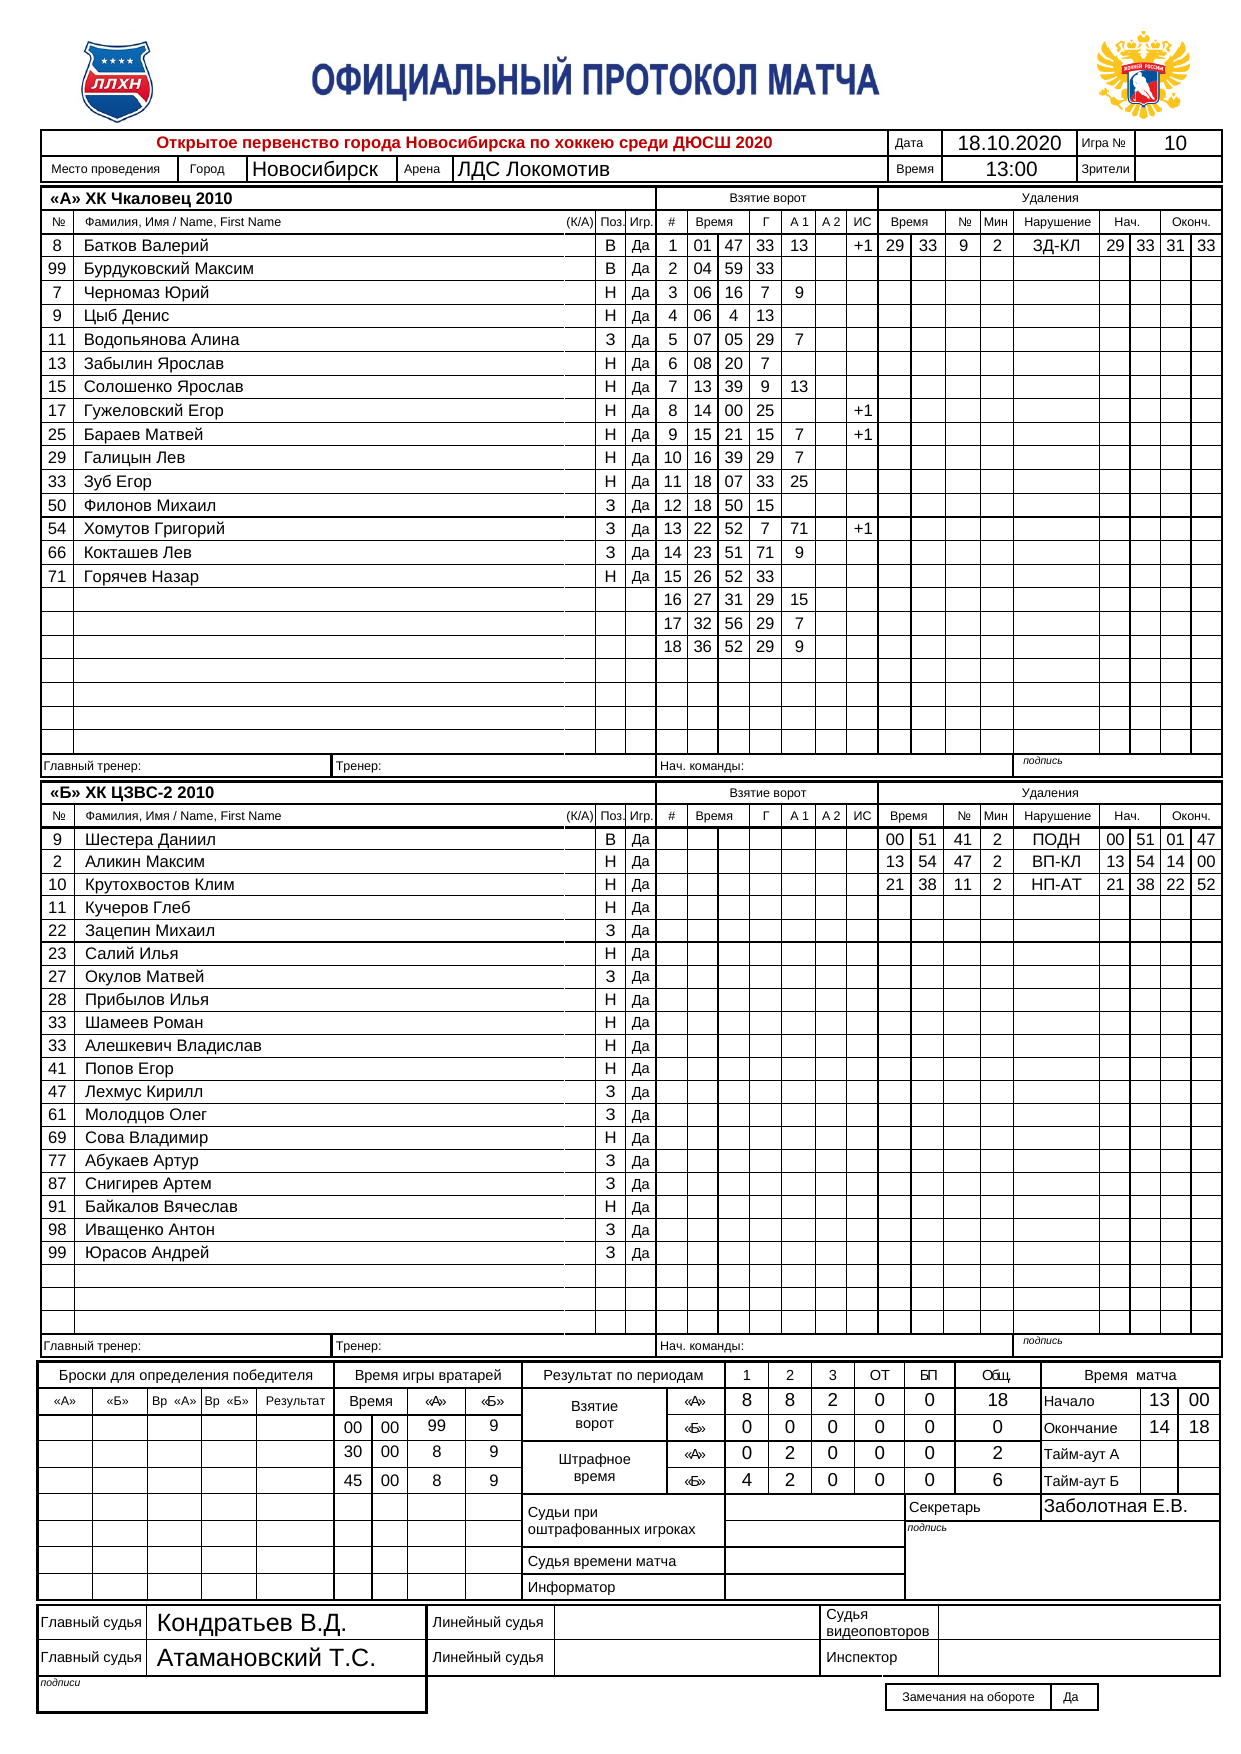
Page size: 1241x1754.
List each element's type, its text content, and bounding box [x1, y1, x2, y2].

table_cell [1161, 565, 1190, 587]
table_cell [879, 920, 910, 941]
table_cell [981, 423, 1013, 445]
table_cell [944, 1035, 980, 1057]
table_cell Тренер: [333, 1335, 655, 1356]
table_cell А 2 [816, 805, 846, 826]
table_cell [1014, 1012, 1099, 1033]
table_cell [565, 1288, 595, 1310]
table_cell [688, 1150, 717, 1172]
table_cell [719, 1196, 749, 1218]
table_cell [719, 989, 749, 1011]
table_cell [688, 1173, 717, 1195]
table_cell В [596, 235, 625, 256]
table_cell [1100, 1104, 1129, 1126]
table_cell [1192, 352, 1221, 374]
table_cell [981, 281, 1013, 303]
table_cell 0 [905, 1442, 954, 1467]
table_cell [946, 494, 980, 516]
table_cell [912, 1219, 943, 1241]
table_cell 07 [719, 470, 749, 493]
table_cell [1131, 305, 1160, 327]
table_cell З [596, 1242, 625, 1264]
table_cell [42, 683, 73, 706]
table_cell 2 [981, 829, 1013, 849]
table_cell 5 [657, 328, 687, 351]
table_cell [1192, 612, 1221, 634]
table_cell 0 [905, 1415, 954, 1440]
table_cell [657, 1265, 687, 1287]
table_header Да [1052, 1685, 1097, 1709]
table_cell 33 [42, 470, 73, 493]
table_cell Да [626, 399, 655, 422]
table_cell [847, 989, 877, 1011]
table_cell [847, 636, 877, 658]
table_cell [879, 494, 910, 516]
table_cell [1014, 541, 1099, 564]
table_cell [750, 1242, 781, 1264]
table_cell [879, 1219, 910, 1241]
table_cell [565, 235, 595, 256]
table_cell [1100, 1265, 1129, 1287]
table_cell [750, 1058, 781, 1079]
table_cell [719, 1081, 749, 1103]
table_cell [1131, 896, 1160, 918]
table_cell 08 [688, 352, 717, 374]
table_cell 15 [688, 423, 717, 445]
table_cell [148, 1441, 201, 1467]
table_cell [750, 659, 781, 682]
table_cell [782, 1311, 815, 1333]
table_cell [1192, 588, 1221, 611]
table_cell [883, 1677, 1220, 1681]
table_cell [816, 305, 846, 327]
table_cell «Б» [93, 1389, 147, 1413]
table_cell 00 [719, 399, 749, 422]
table_cell [1192, 1288, 1221, 1310]
table_cell [688, 683, 717, 706]
table_cell [847, 1219, 877, 1241]
table_cell [879, 1012, 910, 1033]
table_cell # [657, 805, 687, 826]
table_cell [912, 1311, 943, 1333]
table_cell [1192, 989, 1221, 1011]
table_cell 27 [688, 588, 717, 611]
table_cell Кондратьев В.Д. [147, 1606, 425, 1639]
table_cell Да [626, 305, 655, 327]
table_header 10 [1136, 131, 1221, 155]
table_cell Абукаев Артур [75, 1150, 564, 1172]
table_cell 2 [981, 235, 1013, 256]
table_cell [946, 281, 980, 303]
picture [5, 28, 1197, 129]
table_cell [1100, 328, 1129, 351]
table_cell [1131, 707, 1160, 729]
table_cell Да [626, 1058, 655, 1079]
table_cell [782, 1265, 815, 1287]
table_cell [879, 376, 910, 398]
table_cell 45 [335, 1468, 371, 1493]
table_cell [1100, 1081, 1129, 1103]
table_cell 36 [688, 636, 717, 658]
table_cell [816, 565, 846, 587]
table_cell [1100, 659, 1129, 682]
table_cell 22 [42, 920, 74, 941]
table_cell подпись [906, 1522, 1219, 1599]
table_cell [596, 1265, 625, 1287]
table_cell 77 [42, 1150, 74, 1172]
table_cell Н [596, 305, 625, 327]
table_cell Н [596, 1058, 625, 1079]
table_cell [750, 683, 781, 706]
table_cell [1192, 683, 1221, 706]
table_cell 16 [719, 281, 749, 303]
table_cell [981, 730, 1013, 753]
table_cell [944, 1219, 980, 1241]
table_cell [816, 829, 846, 849]
table_cell 33 [750, 565, 781, 587]
table_cell 91 [42, 1196, 74, 1218]
table_cell 33 [42, 1012, 74, 1033]
table_cell [847, 829, 877, 849]
table_cell [946, 730, 980, 753]
table_cell 2 [981, 850, 1013, 872]
table_cell [1161, 1219, 1190, 1241]
table_cell [1131, 281, 1160, 303]
table_cell [596, 1311, 625, 1333]
table_cell [816, 1196, 846, 1218]
table_cell [565, 281, 595, 303]
table_cell [565, 874, 595, 895]
table_cell (К/А) [565, 805, 595, 826]
table_cell [657, 1058, 687, 1079]
table_cell [1192, 1196, 1221, 1218]
table_cell 51 [912, 829, 943, 849]
table_cell 1 [657, 235, 687, 256]
table_cell [912, 1104, 943, 1126]
table_header Дата [889, 131, 941, 155]
table_cell 0 [812, 1468, 854, 1493]
table_cell [565, 1173, 595, 1195]
table_cell [782, 943, 815, 964]
table_cell [1014, 1242, 1099, 1264]
table_cell [782, 850, 815, 872]
table_cell [657, 659, 687, 682]
table_cell [847, 1104, 877, 1126]
table_cell 7 [782, 423, 815, 445]
table_cell [782, 966, 815, 987]
table_cell [565, 829, 595, 849]
table_cell [1014, 470, 1099, 493]
table_cell [782, 1035, 815, 1057]
table_cell 01 [688, 235, 717, 256]
table_cell 06 [688, 281, 717, 303]
table_cell [626, 730, 655, 753]
table_cell [555, 1640, 819, 1675]
table_cell 4 [657, 305, 687, 327]
table_cell [981, 518, 1013, 540]
table_cell [912, 1288, 943, 1310]
table_cell 33 [912, 235, 945, 256]
table_cell [912, 257, 945, 280]
table_cell [1161, 1196, 1190, 1218]
table_cell [816, 1058, 846, 1079]
table_cell [782, 305, 815, 327]
table_cell Главный тренер: [42, 755, 330, 776]
table_cell [782, 1081, 815, 1103]
table_cell [565, 636, 595, 658]
table_cell [565, 1219, 595, 1241]
table_cell [1141, 1441, 1177, 1467]
table_cell [879, 1127, 910, 1149]
table_cell [1131, 943, 1160, 964]
table_cell 15 [782, 588, 815, 611]
table_cell 13 [688, 376, 717, 398]
table_cell Н [596, 1127, 625, 1149]
table_cell [1131, 1081, 1160, 1103]
table_cell [946, 305, 980, 327]
table_cell [719, 1219, 749, 1241]
table_cell [1161, 1104, 1190, 1126]
table_cell 14 [657, 541, 687, 564]
table_cell [1100, 636, 1129, 658]
table_cell [782, 1242, 815, 1264]
table_cell [879, 1173, 910, 1195]
table_cell 52 [1192, 874, 1221, 895]
table_cell Секретарь [906, 1495, 1040, 1520]
table_cell [782, 1058, 815, 1079]
table_cell [1131, 376, 1160, 398]
table_cell [626, 1265, 655, 1287]
table_cell Да [626, 565, 655, 587]
table_cell 17 [657, 612, 687, 634]
table_cell [981, 541, 1013, 564]
table_cell [1014, 423, 1099, 445]
table_cell [565, 1104, 595, 1126]
table_cell [596, 612, 625, 634]
table_cell [750, 966, 781, 987]
table_cell [42, 730, 73, 753]
table_cell подписи [39, 1677, 425, 1711]
table_cell [847, 541, 877, 564]
table_cell [565, 1311, 595, 1333]
table_cell [596, 659, 625, 682]
table_cell 41 [944, 829, 980, 849]
table_cell 0 [855, 1468, 904, 1493]
table_cell [688, 966, 717, 987]
table_cell 23 [688, 541, 717, 564]
table_cell [816, 470, 846, 493]
table_cell [912, 1242, 943, 1264]
table_cell [688, 707, 717, 729]
table_cell 29 [750, 612, 781, 634]
table_cell [981, 707, 1013, 729]
table_cell [1131, 446, 1160, 469]
table_cell [719, 707, 749, 729]
table_cell [688, 896, 717, 918]
table_cell Да [626, 376, 655, 398]
table_cell [981, 966, 1013, 987]
table_cell [1014, 659, 1099, 682]
table_cell «А» [668, 1389, 724, 1413]
table_cell [750, 920, 781, 941]
table_cell [202, 1416, 256, 1440]
table_cell [847, 1127, 877, 1149]
table_cell 33 [1192, 235, 1221, 256]
table_cell А 2 [816, 211, 846, 233]
table_cell Окулов Матвей [75, 966, 564, 987]
table_cell [946, 399, 980, 422]
table_cell Да [626, 1173, 655, 1195]
table_cell [782, 1219, 815, 1241]
table_cell [1014, 257, 1099, 280]
table_cell 2 [956, 1442, 1040, 1467]
table_cell [1131, 565, 1160, 587]
table_cell [1192, 423, 1221, 445]
table_cell 50 [42, 494, 73, 516]
table_cell [688, 1196, 717, 1218]
table_cell ЛДС Локомотив [454, 157, 887, 181]
table_cell [1100, 896, 1129, 918]
table_cell [879, 1081, 910, 1103]
table_cell Сова Владимир [75, 1127, 564, 1149]
table_cell [257, 1547, 333, 1573]
table_cell Да [626, 989, 655, 1011]
table_cell [847, 328, 877, 351]
table_cell [466, 1574, 521, 1599]
table_cell 54 [912, 850, 943, 872]
table_cell [1131, 1242, 1160, 1264]
table_cell [719, 1035, 749, 1057]
table_cell 13 [879, 850, 910, 872]
table_cell [1014, 730, 1099, 753]
table_cell [596, 730, 625, 753]
table_cell [1161, 636, 1190, 658]
table_cell [1161, 1012, 1190, 1033]
table_cell [1014, 588, 1099, 611]
table_header БП [905, 1363, 954, 1387]
table_cell 47 [1192, 829, 1221, 849]
table_cell 9 [466, 1468, 521, 1493]
table_cell Да [626, 494, 655, 516]
table_cell Кучеров Глеб [75, 896, 564, 918]
table_cell [750, 1104, 781, 1126]
table_cell [688, 829, 717, 849]
table_cell 33 [750, 470, 781, 493]
table_header Время матча [1042, 1363, 1219, 1387]
table_cell 27 [42, 966, 74, 987]
table_cell [688, 1219, 717, 1241]
table_cell подпись [1014, 1335, 1221, 1356]
table_cell [847, 874, 877, 895]
table_cell 41 [42, 1058, 74, 1079]
table_cell 9 [782, 281, 815, 303]
table_cell [39, 1574, 92, 1599]
table_cell [879, 896, 910, 918]
table_cell [657, 1219, 687, 1241]
table_cell [1131, 1265, 1160, 1287]
table_cell Н [596, 989, 625, 1011]
table_cell [1161, 423, 1190, 445]
table_cell [335, 1547, 371, 1573]
table_cell [1100, 989, 1129, 1011]
table_cell [719, 966, 749, 987]
table_cell [657, 874, 687, 895]
table_cell [944, 1104, 980, 1126]
table_cell [1192, 305, 1221, 327]
table_cell [1100, 446, 1129, 469]
table_cell [1100, 376, 1129, 398]
table_cell № [42, 211, 73, 233]
table_cell [626, 1288, 655, 1310]
table_cell [1192, 1012, 1221, 1033]
table_cell подпись [1014, 755, 1221, 776]
table_cell [782, 1127, 815, 1149]
table_cell [39, 1441, 92, 1467]
table_cell [847, 494, 877, 516]
table_cell [1192, 920, 1221, 941]
table_cell [1192, 943, 1221, 964]
table_cell [1192, 494, 1221, 516]
table_cell [1192, 1219, 1221, 1241]
table_cell [981, 612, 1013, 634]
table_cell [39, 1521, 92, 1546]
table_cell 9 [657, 423, 687, 445]
table_cell Нарушение [1014, 805, 1099, 826]
table_cell [1161, 281, 1190, 303]
table_cell Да [626, 874, 655, 895]
table_cell [879, 470, 910, 493]
table_cell 99 [408, 1416, 465, 1440]
table_cell 14 [1161, 850, 1190, 872]
table_cell [750, 989, 781, 1011]
table_cell [1161, 943, 1190, 964]
table_cell [912, 328, 945, 351]
table_cell [1100, 494, 1129, 516]
table_cell [946, 612, 980, 634]
table_cell [1100, 1311, 1129, 1333]
table_cell Фамилия, Имя / Name, First Name [75, 805, 565, 826]
table_cell [816, 730, 846, 753]
table_cell [946, 328, 980, 351]
table_cell [719, 1012, 749, 1033]
table_cell 87 [42, 1173, 74, 1195]
table_cell +1 [847, 399, 877, 422]
table_cell Горячев Назар [74, 565, 564, 587]
table_cell [1192, 281, 1221, 303]
table_cell [981, 352, 1013, 374]
table_cell [148, 1494, 201, 1520]
table_cell [596, 588, 625, 611]
table_cell [816, 1104, 846, 1126]
table_cell [1100, 565, 1129, 587]
table_cell [912, 612, 945, 634]
table_cell [847, 850, 877, 872]
table_cell [1192, 328, 1221, 351]
table_cell [565, 541, 595, 564]
table_cell [39, 1416, 92, 1440]
table_cell [688, 874, 717, 895]
table_cell [981, 1035, 1013, 1057]
table_cell [879, 446, 910, 469]
table_cell [1131, 1035, 1160, 1057]
table_cell [466, 1547, 521, 1573]
table_cell [1014, 1150, 1099, 1172]
table_cell [847, 730, 877, 753]
table_cell [981, 1058, 1013, 1079]
table_cell +1 [847, 518, 877, 540]
table_cell [257, 1574, 333, 1599]
table_header 3 [812, 1363, 854, 1387]
table_cell [1131, 1012, 1160, 1033]
table_cell [946, 470, 980, 493]
table_cell [944, 966, 980, 987]
table_cell [1131, 683, 1160, 706]
table_cell [879, 257, 910, 280]
table_cell [816, 399, 846, 422]
table_cell [816, 896, 846, 918]
table_cell [74, 707, 564, 729]
table_cell 2 [42, 850, 74, 872]
table_cell [719, 730, 749, 753]
table_cell [565, 989, 595, 1011]
table_cell [847, 1150, 877, 1172]
table_cell [879, 1058, 910, 1079]
table_cell [688, 1058, 717, 1079]
table_cell [1161, 920, 1190, 941]
table_cell [879, 1150, 910, 1172]
table_cell З [596, 328, 625, 351]
table_cell [1161, 612, 1190, 634]
table_cell [981, 943, 1013, 964]
table_cell [626, 707, 655, 729]
table_cell 56 [719, 612, 749, 634]
table_cell [981, 1173, 1013, 1195]
table_cell «Б» [668, 1415, 724, 1440]
table_cell [626, 683, 655, 706]
table_cell [944, 1127, 980, 1149]
table_cell [847, 1196, 877, 1218]
table_cell Линейный судья [428, 1640, 554, 1675]
table_cell 8 [657, 399, 687, 422]
table_cell 29 [750, 588, 781, 611]
table_cell [1100, 1012, 1129, 1033]
table_cell 29 [1100, 235, 1129, 256]
table_cell [39, 1547, 92, 1573]
table_cell [939, 1640, 1219, 1675]
table_cell [565, 588, 595, 611]
table_cell [1161, 1311, 1190, 1333]
table_cell [1192, 966, 1221, 987]
table_cell [981, 1012, 1013, 1033]
table_cell [1192, 376, 1221, 398]
table_cell 7 [750, 518, 781, 540]
table_cell [912, 352, 945, 374]
table_cell [202, 1547, 256, 1573]
table_cell [719, 920, 749, 941]
table_cell [1192, 1173, 1221, 1195]
table_cell [1192, 1150, 1221, 1172]
table_cell [847, 588, 877, 611]
table_cell [657, 1012, 687, 1033]
table_cell [1014, 1265, 1099, 1287]
table_cell [981, 896, 1013, 918]
table_cell Зрители [1078, 157, 1134, 181]
table_cell [1141, 1468, 1177, 1493]
table_cell [202, 1468, 256, 1493]
table_cell [1014, 1058, 1099, 1079]
table_cell [944, 1265, 980, 1287]
table_cell 52 [719, 636, 749, 658]
table_cell Вр «А» [148, 1389, 201, 1413]
table_header Взятие ворот [657, 188, 877, 209]
table_cell 29 [879, 235, 910, 256]
table_cell 54 [42, 518, 73, 540]
table_cell 0 [726, 1415, 768, 1440]
table_cell [981, 1311, 1013, 1333]
table_cell [565, 1081, 595, 1103]
table_header 2 [769, 1363, 811, 1387]
table_cell [782, 989, 815, 1011]
table_cell [1192, 1035, 1221, 1057]
table_cell [750, 943, 781, 964]
table_cell [408, 1521, 465, 1546]
table_cell Н [596, 1035, 625, 1057]
table_cell Н [596, 1196, 625, 1218]
table_cell [912, 518, 945, 540]
table_cell Да [626, 1219, 655, 1241]
table_cell [816, 850, 846, 872]
table_cell 10 [42, 874, 74, 895]
table_cell [257, 1416, 333, 1440]
table_header Открытое первенство города Новосибирска по хоккею среди ДЮСШ 2020 [42, 131, 887, 155]
table_cell [879, 518, 910, 540]
table_cell [42, 1288, 74, 1310]
table_cell Батков Валерий [74, 235, 564, 256]
table_cell [657, 989, 687, 1011]
table_cell Кокташев Лев [74, 541, 564, 564]
table_header Результат по периодам [523, 1363, 724, 1387]
table_cell [565, 518, 595, 540]
table_cell [565, 1196, 595, 1218]
table_cell 39 [719, 446, 749, 469]
table_cell [879, 1196, 910, 1218]
table_cell Забылин Ярослав [74, 352, 564, 374]
table_cell Да [626, 1012, 655, 1033]
table_cell [1131, 470, 1160, 493]
table_cell 7 [750, 352, 781, 374]
table_cell [981, 376, 1013, 398]
table_cell +1 [847, 235, 877, 256]
table_cell [1161, 541, 1190, 564]
table_cell [981, 1288, 1013, 1310]
table_cell 71 [750, 541, 781, 564]
table_cell [565, 683, 595, 706]
table_cell [1161, 659, 1190, 682]
table_cell [688, 1012, 717, 1033]
table_cell [1014, 683, 1099, 706]
table_cell Да [626, 920, 655, 941]
table_cell [782, 1104, 815, 1126]
table_cell 21 [879, 874, 910, 895]
table_cell [750, 1311, 781, 1333]
table_cell [726, 1495, 904, 1520]
table_cell Галицын Лев [74, 446, 564, 469]
table_cell [1100, 423, 1129, 445]
table_cell [879, 989, 910, 1011]
table_cell Да [626, 1196, 655, 1218]
table_cell [879, 1311, 910, 1333]
table_cell [1161, 470, 1190, 493]
table_cell [1161, 376, 1190, 398]
table_cell [1131, 920, 1160, 941]
table_cell [1131, 1219, 1160, 1241]
table_cell [1192, 1104, 1221, 1126]
table_cell [1014, 1196, 1099, 1218]
table_cell [1100, 1035, 1129, 1057]
table_cell 00 [1100, 829, 1129, 849]
table_cell [816, 874, 846, 895]
table_cell [1192, 1265, 1221, 1287]
table_cell 9 [946, 235, 980, 256]
table_cell [565, 920, 595, 941]
table_cell [565, 730, 595, 753]
table_cell [1100, 281, 1129, 303]
table_cell 8 [769, 1389, 811, 1413]
table_cell Да [626, 423, 655, 445]
table_cell [1100, 399, 1129, 422]
table_cell [657, 1127, 687, 1149]
table_cell [1161, 1288, 1190, 1310]
table_cell [981, 494, 1013, 516]
table_cell [816, 257, 846, 280]
table_cell [879, 1265, 910, 1287]
table_cell [1014, 494, 1099, 516]
table_cell «Б » [466, 1389, 521, 1413]
table_cell Шестера Даниил [75, 829, 564, 849]
table_cell [688, 1104, 717, 1126]
table_cell Время [688, 805, 749, 826]
table_cell [816, 707, 846, 729]
table_cell [719, 1058, 749, 1079]
table_header Время игры вратарей [335, 1363, 521, 1387]
table_cell [1192, 659, 1221, 682]
table_cell [879, 943, 910, 964]
table_cell Нач. команды: [657, 755, 1012, 776]
table_cell [981, 1242, 1013, 1264]
table_cell 00 [1192, 850, 1221, 872]
table_cell [74, 683, 564, 706]
table_cell [1192, 399, 1221, 422]
table_cell 9 [42, 829, 74, 849]
table_cell [946, 423, 980, 445]
table_cell [1161, 305, 1190, 327]
table_header Замечания на обороте [887, 1685, 1050, 1709]
table_cell [93, 1521, 147, 1546]
table_cell [816, 612, 846, 634]
table_cell Н [596, 565, 625, 587]
table_cell [782, 1150, 815, 1172]
table_cell [657, 1035, 687, 1057]
table_cell [719, 850, 749, 872]
table_cell 47 [42, 1081, 74, 1103]
table_cell [1161, 1081, 1190, 1103]
table_cell [782, 494, 815, 516]
table_cell [1014, 352, 1099, 374]
table_cell [688, 1311, 717, 1333]
table_cell [719, 1127, 749, 1149]
table_cell [565, 707, 595, 729]
table_cell Н [596, 850, 625, 872]
table_cell Аликин Максим [75, 850, 564, 872]
table_cell [879, 1242, 910, 1264]
table_cell 25 [42, 423, 73, 445]
table_cell Цыб Денис [74, 305, 564, 327]
table_cell [750, 850, 781, 872]
table_cell Крутохвостов Клим [75, 874, 564, 895]
table_cell # [657, 211, 687, 233]
table_cell [719, 1104, 749, 1126]
table_cell [981, 1104, 1013, 1126]
table_cell [1131, 612, 1160, 634]
table_cell [726, 1548, 904, 1573]
table_cell [1131, 1058, 1160, 1079]
table_cell [1161, 588, 1190, 611]
table_cell [1161, 707, 1190, 729]
table_cell [816, 494, 846, 516]
table_cell 20 [719, 352, 749, 374]
table_cell Хомутов Григорий [74, 518, 564, 540]
table_cell Информатор [523, 1575, 724, 1599]
table_cell [373, 1574, 407, 1599]
table_cell [1192, 518, 1221, 540]
table_cell [688, 850, 717, 872]
table_cell Да [626, 328, 655, 351]
table_cell [816, 541, 846, 564]
table_cell [1014, 896, 1099, 918]
table_cell [93, 1416, 147, 1440]
table_cell [1179, 1441, 1219, 1467]
table_cell 18 [688, 494, 717, 516]
table_cell 21 [1100, 874, 1129, 895]
table_cell [565, 328, 595, 351]
table_cell [816, 920, 846, 941]
table_cell [1100, 257, 1129, 280]
table_cell Тайм-аут Б [1042, 1468, 1140, 1493]
table_cell [1131, 1173, 1160, 1195]
table_cell [1014, 565, 1099, 587]
table_cell [466, 1494, 521, 1520]
table_cell 0 [812, 1415, 854, 1440]
table_cell [847, 943, 877, 964]
table_cell Прибылов Илья [75, 989, 564, 1011]
table_cell А 1 [782, 211, 815, 233]
table_cell [782, 352, 815, 374]
table_cell [657, 1150, 687, 1172]
table_cell [750, 1035, 781, 1057]
table_cell [1131, 1311, 1160, 1333]
table_cell [944, 1173, 980, 1195]
table_cell З [596, 541, 625, 564]
table_cell Н [596, 470, 625, 493]
table_cell [688, 659, 717, 682]
table_cell +1 [847, 423, 877, 445]
table_cell 8 [42, 235, 73, 256]
table_cell [944, 1081, 980, 1103]
table_cell Город [179, 157, 246, 181]
table_cell [944, 989, 980, 1011]
table_cell 61 [42, 1104, 74, 1126]
table_cell [688, 989, 717, 1011]
table_cell [750, 829, 781, 849]
table_cell 13:00 [943, 157, 1076, 181]
table_cell [42, 659, 73, 682]
table_cell [565, 399, 595, 422]
table_cell 13 [657, 518, 687, 540]
table_cell [1161, 328, 1190, 351]
table_cell 18 [657, 636, 687, 658]
table_cell [565, 1035, 595, 1057]
table_cell [847, 683, 877, 706]
table_cell Бараев Матвей [74, 423, 564, 445]
table_cell [944, 1150, 980, 1172]
table_cell Время [889, 157, 941, 181]
table_cell [1100, 966, 1129, 987]
table_cell [946, 707, 980, 729]
table_cell [981, 989, 1013, 1011]
table_cell [816, 966, 846, 987]
table_cell [1131, 423, 1160, 445]
table_cell [565, 659, 595, 682]
table_cell [565, 352, 595, 374]
table_cell [1161, 446, 1190, 469]
table_cell [565, 943, 595, 964]
table_cell [565, 565, 595, 587]
table_cell [981, 1219, 1013, 1241]
table_cell [946, 257, 980, 280]
table_cell [719, 943, 749, 964]
table_cell [466, 1521, 521, 1546]
table_cell 00 [335, 1416, 371, 1440]
table_cell [816, 1150, 846, 1172]
table_cell 15 [750, 423, 781, 445]
table_cell [1014, 518, 1099, 540]
table_cell Н [596, 874, 625, 895]
table_cell [93, 1547, 147, 1573]
table_cell [912, 281, 945, 303]
table_cell Атамановский Т.С. [147, 1640, 425, 1675]
table_header ОТ [855, 1363, 904, 1387]
table_cell [816, 659, 846, 682]
table_cell 7 [657, 376, 687, 398]
table_cell [847, 1242, 877, 1264]
table_cell [912, 1173, 943, 1195]
table_cell [946, 352, 980, 374]
table_cell [565, 1242, 595, 1264]
table_cell [816, 1219, 846, 1241]
table_cell Нач. [1100, 211, 1160, 233]
table_cell Время [335, 1389, 407, 1413]
table_cell [750, 1150, 781, 1172]
table_cell [596, 636, 625, 658]
table_cell [816, 588, 846, 611]
table_cell Нарушение [1014, 211, 1099, 233]
table_cell Зацепин Михаил [75, 920, 564, 941]
table_cell [912, 730, 945, 753]
table_cell [42, 636, 73, 658]
table_cell [75, 1311, 564, 1333]
table_cell [1161, 1035, 1190, 1057]
table_cell 31 [719, 588, 749, 611]
table_cell [981, 683, 1013, 706]
table_cell Молодцов Олег [75, 1104, 564, 1126]
table_cell [657, 707, 687, 729]
table_cell [257, 1521, 333, 1546]
table_cell [816, 518, 846, 540]
table_cell Н [596, 376, 625, 398]
table_cell [1192, 636, 1221, 658]
table_cell [944, 1012, 980, 1033]
table_cell З [596, 518, 625, 540]
table_cell З [596, 1150, 625, 1172]
table_cell [657, 896, 687, 918]
table_cell Игр. [626, 805, 655, 826]
table_cell [816, 1081, 846, 1103]
table_cell 7 [782, 446, 815, 469]
table_cell [912, 1081, 943, 1103]
table_cell Да [626, 541, 655, 564]
table_cell [946, 376, 980, 398]
table_cell 11 [657, 470, 687, 493]
table_cell Время [688, 211, 749, 233]
table_cell [257, 1494, 333, 1520]
table_cell [1161, 518, 1190, 540]
table_cell Да [626, 850, 655, 872]
table_cell [75, 1288, 564, 1310]
table_cell «А» [668, 1442, 724, 1467]
table_cell [657, 1242, 687, 1264]
table_cell [782, 683, 815, 706]
table_cell [1014, 1288, 1099, 1310]
table_cell [847, 1058, 877, 1079]
table_cell [912, 541, 945, 564]
table_cell [1192, 896, 1221, 918]
table_cell 7 [782, 612, 815, 634]
table_cell [719, 659, 749, 682]
table_cell [912, 1035, 943, 1057]
table_cell [1192, 565, 1221, 587]
table_cell [1100, 707, 1129, 729]
table_cell Мин [981, 805, 1013, 826]
table_cell [816, 446, 846, 469]
table_cell Результат [257, 1389, 333, 1413]
table_cell [1161, 1242, 1190, 1264]
table_cell [1131, 1288, 1160, 1310]
table_cell 29 [750, 328, 781, 351]
table_cell [1100, 1288, 1129, 1310]
table_cell Фамилия, Имя / Name, First Name [74, 211, 565, 233]
table_cell [782, 1196, 815, 1218]
table_cell [750, 1219, 781, 1241]
table_cell [626, 588, 655, 611]
table_cell [981, 565, 1013, 587]
table_cell [565, 850, 595, 872]
table_cell [1100, 305, 1129, 327]
table_cell [1014, 1104, 1099, 1126]
table_cell 47 [944, 850, 980, 872]
table_cell [719, 1150, 749, 1172]
table_cell [847, 1035, 877, 1057]
table_cell [946, 659, 980, 682]
table_cell [408, 1494, 465, 1520]
table_cell [939, 1606, 1219, 1639]
table_cell 00 [373, 1441, 407, 1467]
table_cell [750, 1173, 781, 1195]
table_cell Да [626, 518, 655, 540]
table_cell Шамеев Роман [75, 1012, 564, 1033]
table_cell [1100, 588, 1129, 611]
table_cell [750, 1127, 781, 1149]
table_cell Н [596, 896, 625, 918]
table_header Броски для определения победителя [39, 1363, 333, 1387]
table_cell [912, 588, 945, 611]
table_cell Гужеловский Егор [74, 399, 564, 422]
table_cell 9 [750, 376, 781, 398]
table_cell [657, 1288, 687, 1310]
table_cell [1014, 707, 1099, 729]
table_cell 99 [42, 257, 73, 280]
table_cell [981, 328, 1013, 351]
table_cell [1100, 1127, 1129, 1149]
table_cell 9 [466, 1416, 521, 1440]
table_cell [879, 305, 910, 327]
table_cell [1192, 1311, 1221, 1333]
table_cell Да [626, 446, 655, 469]
table_cell [726, 1521, 904, 1546]
table_cell 13 [750, 305, 781, 327]
table_cell 11 [42, 896, 74, 918]
table_cell ПОДН [1014, 829, 1099, 849]
table_cell [981, 446, 1013, 469]
table_cell Да [626, 966, 655, 987]
table_cell [912, 943, 943, 964]
table_cell [596, 1288, 625, 1310]
table_cell [782, 896, 815, 918]
table_cell [847, 612, 877, 634]
table_cell [816, 1242, 846, 1264]
table_header Удаления [879, 188, 1221, 209]
table_cell 98 [42, 1219, 74, 1241]
table_cell 0 [855, 1415, 904, 1440]
table_cell 05 [719, 328, 749, 351]
table_cell [782, 730, 815, 753]
table_cell Попов Егор [75, 1058, 564, 1079]
table_cell [565, 376, 595, 398]
table_cell [782, 920, 815, 941]
table_cell [1100, 1150, 1129, 1172]
table_cell 13 [782, 376, 815, 398]
table_cell [719, 1265, 749, 1287]
table_cell [1100, 1219, 1129, 1241]
table_cell [1131, 1196, 1160, 1218]
table_cell 2 [769, 1468, 811, 1493]
table_cell Да [626, 281, 655, 303]
table_cell [847, 470, 877, 493]
table_cell Да [626, 829, 655, 849]
table_cell Салий Илья [75, 943, 564, 964]
table_cell [750, 707, 781, 729]
table_cell [1014, 612, 1099, 634]
table_cell [912, 707, 945, 729]
table_cell [565, 423, 595, 445]
table_cell [847, 1288, 877, 1310]
table_cell 38 [1131, 874, 1160, 895]
table_cell 2 [769, 1442, 811, 1467]
table_cell [847, 1173, 877, 1195]
table_cell [657, 850, 687, 872]
table_cell № [946, 211, 980, 233]
table_cell [1100, 470, 1129, 493]
table_cell [847, 1311, 877, 1333]
table_cell Заболотная Е.В. [1042, 1495, 1219, 1520]
table_cell 16 [657, 588, 687, 611]
table_cell [750, 874, 781, 895]
table_cell [257, 1468, 333, 1493]
table_cell [1014, 1035, 1099, 1057]
table_cell В [596, 829, 625, 849]
table_cell [912, 305, 945, 327]
table_cell [750, 1265, 781, 1287]
table_cell Байкалов Вячеслав [75, 1196, 564, 1218]
table_cell [879, 966, 910, 987]
table_cell 7 [42, 281, 73, 303]
table_cell 54 [1131, 850, 1160, 872]
table_cell [75, 1265, 564, 1287]
table_cell 8 [408, 1441, 465, 1467]
table_cell [782, 874, 815, 895]
table_cell 14 [688, 399, 717, 422]
table_cell Судья времени матча [523, 1548, 724, 1573]
table_cell [816, 281, 846, 303]
table_cell Да [626, 943, 655, 964]
table_cell 26 [688, 565, 717, 587]
table_cell [719, 829, 749, 849]
table_cell [847, 1265, 877, 1287]
table_cell [816, 235, 846, 256]
table_cell Взятие ворот [523, 1389, 666, 1440]
table_cell [1161, 966, 1190, 987]
table_cell 12 [657, 494, 687, 516]
table_cell [782, 829, 815, 849]
table_cell 18 [688, 470, 717, 493]
table_cell [1131, 518, 1160, 540]
table_cell [42, 707, 73, 729]
table_cell 11 [42, 328, 73, 351]
table_cell [879, 683, 910, 706]
table_cell З [596, 1081, 625, 1103]
table_cell [1100, 518, 1129, 540]
table_cell [1161, 896, 1190, 918]
table_cell [1014, 966, 1099, 987]
table_cell [879, 659, 910, 682]
table_cell [93, 1468, 147, 1493]
table_cell [1100, 730, 1129, 753]
table_cell 38 [912, 874, 943, 895]
table_cell Линейный судья [428, 1606, 554, 1639]
table_cell З [596, 920, 625, 941]
table_cell № [42, 805, 74, 826]
table_cell [944, 1311, 980, 1333]
table_cell [565, 1012, 595, 1033]
table_cell [42, 612, 73, 634]
table_cell [657, 1104, 687, 1126]
table_cell [39, 1494, 92, 1520]
table_cell [626, 636, 655, 658]
table_cell [74, 588, 564, 611]
table_cell [335, 1521, 371, 1546]
table_cell ЗД-КЛ [1014, 235, 1099, 256]
table_cell [816, 1127, 846, 1149]
table_cell 11 [944, 874, 980, 895]
table_cell [373, 1521, 407, 1546]
table_cell [847, 707, 877, 729]
table_cell (К/А) [565, 211, 595, 233]
table_cell [981, 305, 1013, 327]
table_cell 50 [719, 494, 749, 516]
table_cell Нач. [1100, 805, 1160, 826]
table_cell З [596, 1173, 625, 1195]
table_cell [912, 966, 943, 987]
table_cell [912, 470, 945, 493]
table_cell [596, 707, 625, 729]
table_cell [1161, 1265, 1190, 1287]
table_cell [565, 896, 595, 918]
table_cell [1131, 966, 1160, 987]
table_cell [981, 1196, 1013, 1218]
table_cell [1131, 588, 1160, 611]
table_cell [1161, 730, 1190, 753]
table_cell [750, 730, 781, 753]
table_cell [946, 588, 980, 611]
table_cell [657, 1311, 687, 1333]
table_cell [944, 943, 980, 964]
table_cell [688, 1265, 717, 1287]
table_cell [750, 896, 781, 918]
table_cell Да [626, 1127, 655, 1149]
table_cell [688, 730, 717, 753]
table_cell [1192, 1081, 1221, 1103]
table_cell [1100, 1173, 1129, 1195]
table_cell [555, 1606, 819, 1639]
table_cell 4 [726, 1468, 768, 1493]
table_cell [912, 683, 945, 706]
table_cell [879, 1288, 910, 1310]
table_cell 33 [42, 1035, 74, 1057]
table_cell В [596, 257, 625, 280]
table_cell [1014, 281, 1099, 303]
table_cell 51 [1131, 829, 1160, 849]
table_cell Время [879, 211, 945, 233]
table_cell [1131, 257, 1160, 280]
table_cell [1179, 1468, 1219, 1493]
table_cell [782, 257, 815, 280]
table_cell [657, 829, 687, 849]
table_cell Да [626, 1150, 655, 1172]
table_cell 01 [1161, 829, 1190, 849]
table_cell [816, 1035, 846, 1057]
table_cell [39, 1468, 92, 1493]
table_cell [1192, 1127, 1221, 1149]
table_cell [847, 565, 877, 587]
table_cell [1100, 943, 1129, 964]
table_cell 29 [750, 446, 781, 469]
table_cell [657, 730, 687, 753]
table_cell [1131, 1150, 1160, 1172]
table_cell 66 [42, 541, 73, 564]
table_cell [408, 1574, 465, 1599]
table_cell 31 [1161, 235, 1190, 256]
table_cell [912, 1196, 943, 1218]
table_cell [1100, 541, 1129, 564]
table_cell [1014, 305, 1099, 327]
table_cell 9 [466, 1441, 521, 1467]
table_cell [1131, 541, 1160, 564]
table_cell 9 [782, 636, 815, 658]
table_cell [565, 1127, 595, 1149]
table_cell 13 [782, 235, 815, 256]
table_cell [688, 1242, 717, 1264]
table_cell [879, 636, 910, 658]
table_cell [1161, 399, 1190, 422]
table_cell 2 [657, 257, 687, 280]
table_cell [912, 399, 945, 422]
table_cell А 1 [782, 805, 815, 826]
table_cell Н [596, 281, 625, 303]
table_cell [847, 446, 877, 469]
table_cell Г [750, 211, 781, 233]
table_cell 13 [42, 352, 73, 374]
table_cell Да [626, 352, 655, 374]
table_cell 00 [373, 1416, 407, 1440]
table_cell [816, 423, 846, 445]
table_cell [1014, 920, 1099, 941]
table_cell [148, 1416, 201, 1440]
table_cell [1131, 1104, 1160, 1126]
table_cell Тайм-аут А [1042, 1441, 1140, 1467]
table_cell 8 [408, 1468, 465, 1493]
table_cell [1014, 636, 1099, 658]
table_header Взятие ворот [657, 783, 877, 803]
table_cell [719, 683, 749, 706]
table_cell Место проведения [42, 157, 177, 181]
table_cell 10 [657, 446, 687, 469]
table_cell 0 [956, 1415, 1040, 1440]
table_cell [565, 1058, 595, 1079]
table_header Общ. [956, 1363, 1040, 1387]
table_cell [912, 565, 945, 587]
table_cell [565, 257, 595, 280]
table_cell [565, 1265, 595, 1287]
table_header 18.10.2020 [943, 131, 1076, 155]
table_cell [626, 1311, 655, 1333]
table_cell [688, 1288, 717, 1310]
table_cell [565, 966, 595, 987]
table_cell «А» [408, 1389, 465, 1413]
table_cell 30 [335, 1441, 371, 1467]
table_cell [981, 470, 1013, 493]
table_cell 29 [42, 446, 73, 469]
table_cell Нач. команды: [657, 1335, 1012, 1356]
table_cell [847, 352, 877, 374]
table_cell [74, 636, 564, 658]
table_cell [1161, 257, 1190, 280]
table_cell [1100, 612, 1129, 634]
table_cell [1131, 352, 1160, 374]
table_cell [750, 1012, 781, 1033]
table_cell Снигирев Артем [75, 1173, 564, 1195]
table_cell [944, 1058, 980, 1079]
table_cell 00 [373, 1468, 407, 1493]
table_cell [912, 989, 943, 1011]
table_cell 71 [42, 565, 73, 587]
table_cell [879, 707, 910, 729]
table_cell 06 [688, 305, 717, 327]
table_cell 71 [782, 518, 815, 540]
table_cell [657, 943, 687, 964]
table_cell [1100, 1196, 1129, 1218]
table_cell Главный судья [39, 1640, 146, 1675]
table_cell Главный тренер: [42, 1335, 330, 1356]
table_cell [1131, 989, 1160, 1011]
table_cell 7 [782, 328, 815, 351]
table_cell [148, 1521, 201, 1546]
table_cell [944, 1196, 980, 1218]
table_cell Инспектор [821, 1640, 938, 1675]
table_cell 16 [688, 446, 717, 469]
table_cell [657, 966, 687, 987]
table_cell З [596, 1219, 625, 1241]
table_cell [688, 943, 717, 964]
table_cell [1014, 1219, 1099, 1241]
table_cell [1014, 399, 1099, 422]
table_cell 25 [750, 399, 781, 422]
table_cell [719, 1288, 749, 1310]
table_cell [912, 1058, 943, 1079]
table_cell [688, 1127, 717, 1149]
table_cell [816, 1012, 846, 1033]
table_cell Н [596, 943, 625, 964]
table_cell [74, 612, 564, 634]
table_cell [1192, 707, 1221, 729]
table_cell [816, 352, 846, 374]
table_cell [1100, 1058, 1129, 1079]
table_cell [847, 920, 877, 941]
table_cell [944, 1288, 980, 1310]
table_cell [981, 920, 1013, 941]
table_cell [42, 588, 73, 611]
table_cell Да [626, 257, 655, 280]
table_cell [750, 1081, 781, 1103]
table_cell Да [626, 1242, 655, 1264]
table_cell [657, 1173, 687, 1195]
table_cell 52 [719, 518, 749, 540]
table_cell [782, 707, 815, 729]
table_cell [944, 1242, 980, 1264]
table_cell [981, 636, 1013, 658]
table_cell [1192, 470, 1221, 493]
table_cell 15 [750, 494, 781, 516]
table_cell [816, 943, 846, 964]
table_cell [912, 636, 945, 658]
table_cell [1192, 257, 1221, 280]
table_cell 0 [726, 1442, 768, 1467]
table_cell [719, 1242, 749, 1264]
table_cell [981, 1265, 1013, 1287]
table_cell Да [626, 235, 655, 256]
table_cell Главный судья [39, 1606, 146, 1639]
table_cell [1131, 399, 1160, 422]
table_cell [946, 565, 980, 587]
table_cell ИС [847, 805, 877, 826]
table_cell 33 [750, 257, 781, 280]
table_cell 25 [782, 470, 815, 493]
table_cell [879, 281, 910, 303]
table_cell [847, 305, 877, 327]
table_cell [879, 612, 910, 634]
table_cell [1192, 446, 1221, 469]
table_cell [1161, 1150, 1190, 1172]
table_cell [657, 1081, 687, 1103]
table_cell 33 [1131, 235, 1160, 256]
table_cell [1100, 683, 1129, 706]
table_cell [981, 399, 1013, 422]
table_cell [816, 328, 846, 351]
table_cell [1014, 1311, 1099, 1333]
table_cell [719, 896, 749, 918]
table_cell НП-АТ [1014, 874, 1099, 895]
table_cell 15 [657, 565, 687, 587]
table_cell [726, 1575, 904, 1599]
table_cell 13 [1141, 1389, 1177, 1413]
table_cell 29 [750, 636, 781, 658]
table_cell [816, 1265, 846, 1287]
table_cell Новосибирск [248, 157, 396, 181]
table_cell [1131, 636, 1160, 658]
table_cell [782, 1173, 815, 1195]
table_cell Оконч. [1161, 805, 1221, 826]
table_cell Н [596, 399, 625, 422]
table_cell № [944, 805, 980, 826]
table_cell Н [596, 446, 625, 469]
table_cell [719, 1173, 749, 1195]
table_cell [946, 541, 980, 564]
table_cell Зуб Егор [74, 470, 564, 493]
table_header «А» ХК Чкаловец 2010 [42, 188, 655, 209]
table_cell [428, 1677, 882, 1711]
table_cell «Б» [668, 1468, 724, 1493]
table_cell 6 [956, 1468, 1040, 1493]
table_cell Н [596, 352, 625, 374]
table_cell [816, 683, 846, 706]
table_cell [879, 730, 910, 753]
table_cell [750, 1196, 781, 1218]
table_cell [148, 1574, 201, 1599]
table_cell [782, 399, 815, 422]
table_cell [74, 659, 564, 682]
table_cell [42, 1311, 74, 1333]
table_cell 4 [719, 305, 749, 327]
table_cell [1192, 1242, 1221, 1264]
table_cell [202, 1441, 256, 1467]
table_cell [1131, 659, 1160, 682]
table_cell Тренер: [333, 755, 655, 776]
table_cell [335, 1494, 371, 1520]
table_cell [879, 399, 910, 422]
table_cell [782, 659, 815, 682]
table_cell [1131, 328, 1160, 351]
table_cell [944, 920, 980, 941]
table_cell Время [879, 805, 943, 826]
table_cell [816, 1311, 846, 1333]
table_cell [816, 376, 846, 398]
table_cell 23 [42, 943, 74, 964]
table_cell [1014, 1173, 1099, 1195]
table_cell [202, 1574, 256, 1599]
table_cell ИС [847, 211, 877, 233]
table_cell Алешкевич Владислав [75, 1035, 564, 1057]
table_cell Начало [1042, 1389, 1140, 1413]
table_cell [946, 446, 980, 469]
table_cell [912, 446, 945, 469]
table_cell 51 [719, 541, 749, 564]
table_cell [847, 659, 877, 682]
table_cell [565, 446, 595, 469]
table_cell 15 [42, 376, 73, 398]
table_cell [148, 1468, 201, 1493]
table_cell [981, 1081, 1013, 1103]
table_cell Да [626, 896, 655, 918]
table_cell [565, 494, 595, 516]
table_cell 00 [1179, 1389, 1219, 1413]
table_cell [946, 636, 980, 658]
table_cell [74, 730, 564, 753]
table_cell [879, 352, 910, 374]
table_cell [565, 305, 595, 327]
table_cell Да [626, 470, 655, 493]
table_cell 8 [726, 1389, 768, 1413]
table_cell Судья видеоповторов [821, 1606, 938, 1639]
table_cell Лехмус Кирилл [75, 1081, 564, 1103]
table_cell [816, 1288, 846, 1310]
table_cell 99 [42, 1242, 74, 1264]
table_cell [1014, 328, 1099, 351]
table_cell Поз. [596, 805, 625, 826]
table_cell 59 [719, 257, 749, 280]
table_cell 3 [657, 281, 687, 303]
table_cell [847, 966, 877, 987]
table_cell [944, 896, 980, 918]
table_cell Да [626, 1081, 655, 1103]
table_cell [879, 541, 910, 564]
table_cell [1161, 1127, 1190, 1149]
table_cell [912, 376, 945, 398]
table_cell Да [626, 1035, 655, 1057]
table_cell [1161, 683, 1190, 706]
table_cell [657, 683, 687, 706]
table_cell Юрасов Андрей [75, 1242, 564, 1264]
table_cell [42, 1265, 74, 1287]
table_cell [596, 683, 625, 706]
table_cell Вр «Б» [202, 1389, 256, 1413]
table_cell З [596, 494, 625, 516]
table_cell [1161, 1058, 1190, 1079]
table_cell [626, 659, 655, 682]
table_cell [879, 328, 910, 351]
table_cell Поз. [596, 211, 625, 233]
table_cell З [596, 1104, 625, 1126]
table_cell [750, 1288, 781, 1310]
table_cell [912, 1127, 943, 1149]
table_header Удаления [879, 783, 1221, 803]
table_cell [1100, 352, 1129, 374]
table_cell [719, 1311, 749, 1333]
table_cell 14 [1141, 1415, 1177, 1440]
table_cell 33 [750, 235, 781, 256]
table_cell [719, 874, 749, 895]
table_cell Оконч. [1161, 211, 1221, 233]
table_cell 18 [956, 1389, 1040, 1413]
table_cell [946, 518, 980, 540]
table_cell [657, 1196, 687, 1218]
table_cell 07 [688, 328, 717, 351]
table_cell [912, 659, 945, 682]
table_cell 04 [688, 257, 717, 280]
table_cell Г [750, 805, 781, 826]
table_cell 9 [42, 305, 73, 327]
table_cell [1014, 1081, 1099, 1103]
table_cell [1161, 989, 1190, 1011]
table_cell [1131, 1127, 1160, 1149]
table_cell 39 [719, 376, 749, 398]
table_cell Окончание [1042, 1415, 1140, 1440]
table_cell Штрафное время [523, 1442, 666, 1493]
table_cell 21 [719, 423, 749, 445]
table_cell ВП-КЛ [1014, 850, 1099, 872]
table_cell [565, 1150, 595, 1172]
table_cell [1014, 376, 1099, 398]
table_cell [816, 636, 846, 658]
table_cell [847, 896, 877, 918]
table_cell [879, 1035, 910, 1057]
table_cell [1161, 494, 1190, 516]
table_cell [879, 588, 910, 611]
table_cell [847, 281, 877, 303]
table_cell 0 [855, 1442, 904, 1467]
table_cell [847, 257, 877, 280]
table_cell [782, 1012, 815, 1033]
table_cell Водопьянова Алина [74, 328, 564, 351]
table_cell Филонов Михаил [74, 494, 564, 516]
table_cell 0 [812, 1442, 854, 1467]
table_cell 17 [42, 399, 73, 422]
table_cell [1192, 1058, 1221, 1079]
table_cell [912, 1150, 943, 1172]
table_cell Арена [398, 157, 452, 181]
table_cell [373, 1494, 407, 1520]
table_cell [1161, 352, 1190, 374]
table_cell Н [596, 1012, 625, 1033]
table_cell Черномаз Юрий [74, 281, 564, 303]
table_cell [1099, 1682, 1220, 1711]
table_cell 47 [719, 235, 749, 256]
table_cell 22 [1161, 874, 1190, 895]
table_cell «А» [39, 1389, 92, 1413]
table_cell [1014, 989, 1099, 1011]
table_cell 52 [719, 565, 749, 587]
table_cell [816, 1173, 846, 1195]
table_cell [93, 1574, 147, 1599]
table_cell 2 [812, 1389, 854, 1413]
table_header Игра № [1078, 131, 1134, 155]
table_cell [1131, 730, 1160, 753]
table_cell [912, 896, 943, 918]
table_cell [981, 588, 1013, 611]
table_cell [879, 565, 910, 587]
table_cell 7 [750, 281, 781, 303]
table_cell [847, 1081, 877, 1103]
table_cell Мин [981, 211, 1013, 233]
table_cell [912, 423, 945, 445]
table_cell [1014, 943, 1099, 964]
table_cell [565, 470, 595, 493]
table_cell 32 [688, 612, 717, 634]
table_cell Судьи при оштрафованных игроках [523, 1495, 724, 1546]
table_cell Бурдуковский Максим [74, 257, 564, 280]
table_cell [1014, 446, 1099, 469]
table_cell 13 [1100, 850, 1129, 872]
table_cell [202, 1494, 256, 1520]
table_cell Да [626, 1104, 655, 1126]
table_cell [912, 920, 943, 941]
table_cell Игр. [626, 211, 655, 233]
table_cell 28 [42, 989, 74, 1011]
table_cell [981, 1127, 1013, 1149]
table_cell [335, 1574, 371, 1599]
table_cell Н [596, 423, 625, 445]
table_cell [688, 1081, 717, 1103]
table_cell [688, 1035, 717, 1057]
table_cell [912, 1265, 943, 1287]
table_cell [1192, 730, 1221, 753]
table_cell [93, 1494, 147, 1520]
table_header «Б» ХК ЦЗВС-2 2010 [42, 783, 655, 803]
table_cell 0 [855, 1389, 904, 1413]
table_cell [782, 1288, 815, 1310]
table_cell 69 [42, 1127, 74, 1149]
table_cell [565, 612, 595, 634]
table_cell Иващенко Антон [75, 1219, 564, 1241]
table_cell [1192, 541, 1221, 564]
table_cell [1014, 1127, 1099, 1149]
table_cell [946, 683, 980, 706]
table_cell 2 [981, 874, 1013, 895]
table_cell [981, 659, 1013, 682]
table_cell [626, 612, 655, 634]
table_cell [816, 989, 846, 1011]
table_cell [688, 920, 717, 941]
table_cell 0 [769, 1415, 811, 1440]
table_cell 00 [879, 829, 910, 849]
table_cell [879, 423, 910, 445]
table_cell [981, 257, 1013, 280]
table_cell [912, 494, 945, 516]
table_cell [879, 1104, 910, 1126]
table_cell [1131, 494, 1160, 516]
table_cell 9 [782, 541, 815, 564]
table_cell 22 [688, 518, 717, 540]
table_cell [408, 1547, 465, 1573]
table_cell [847, 1012, 877, 1033]
table_cell 18 [1179, 1415, 1219, 1440]
table_cell Солошенко Ярослав [74, 376, 564, 398]
table_cell З [596, 966, 625, 987]
table_cell [1161, 1173, 1190, 1195]
table_cell [847, 376, 877, 398]
table_cell [657, 920, 687, 941]
table_cell 0 [905, 1389, 954, 1413]
table_cell [1100, 920, 1129, 941]
table_cell [981, 1150, 1013, 1172]
table_cell [912, 1012, 943, 1033]
table_cell 6 [657, 352, 687, 374]
table_cell [782, 565, 815, 587]
table_cell [1100, 1242, 1129, 1264]
table_cell [148, 1547, 201, 1573]
table_header 1 [726, 1363, 768, 1387]
table_cell [93, 1441, 147, 1467]
table_cell [257, 1441, 333, 1467]
table_cell 0 [905, 1468, 954, 1493]
table_cell [373, 1547, 407, 1573]
table_cell [202, 1521, 256, 1546]
table_cell [1136, 157, 1221, 181]
